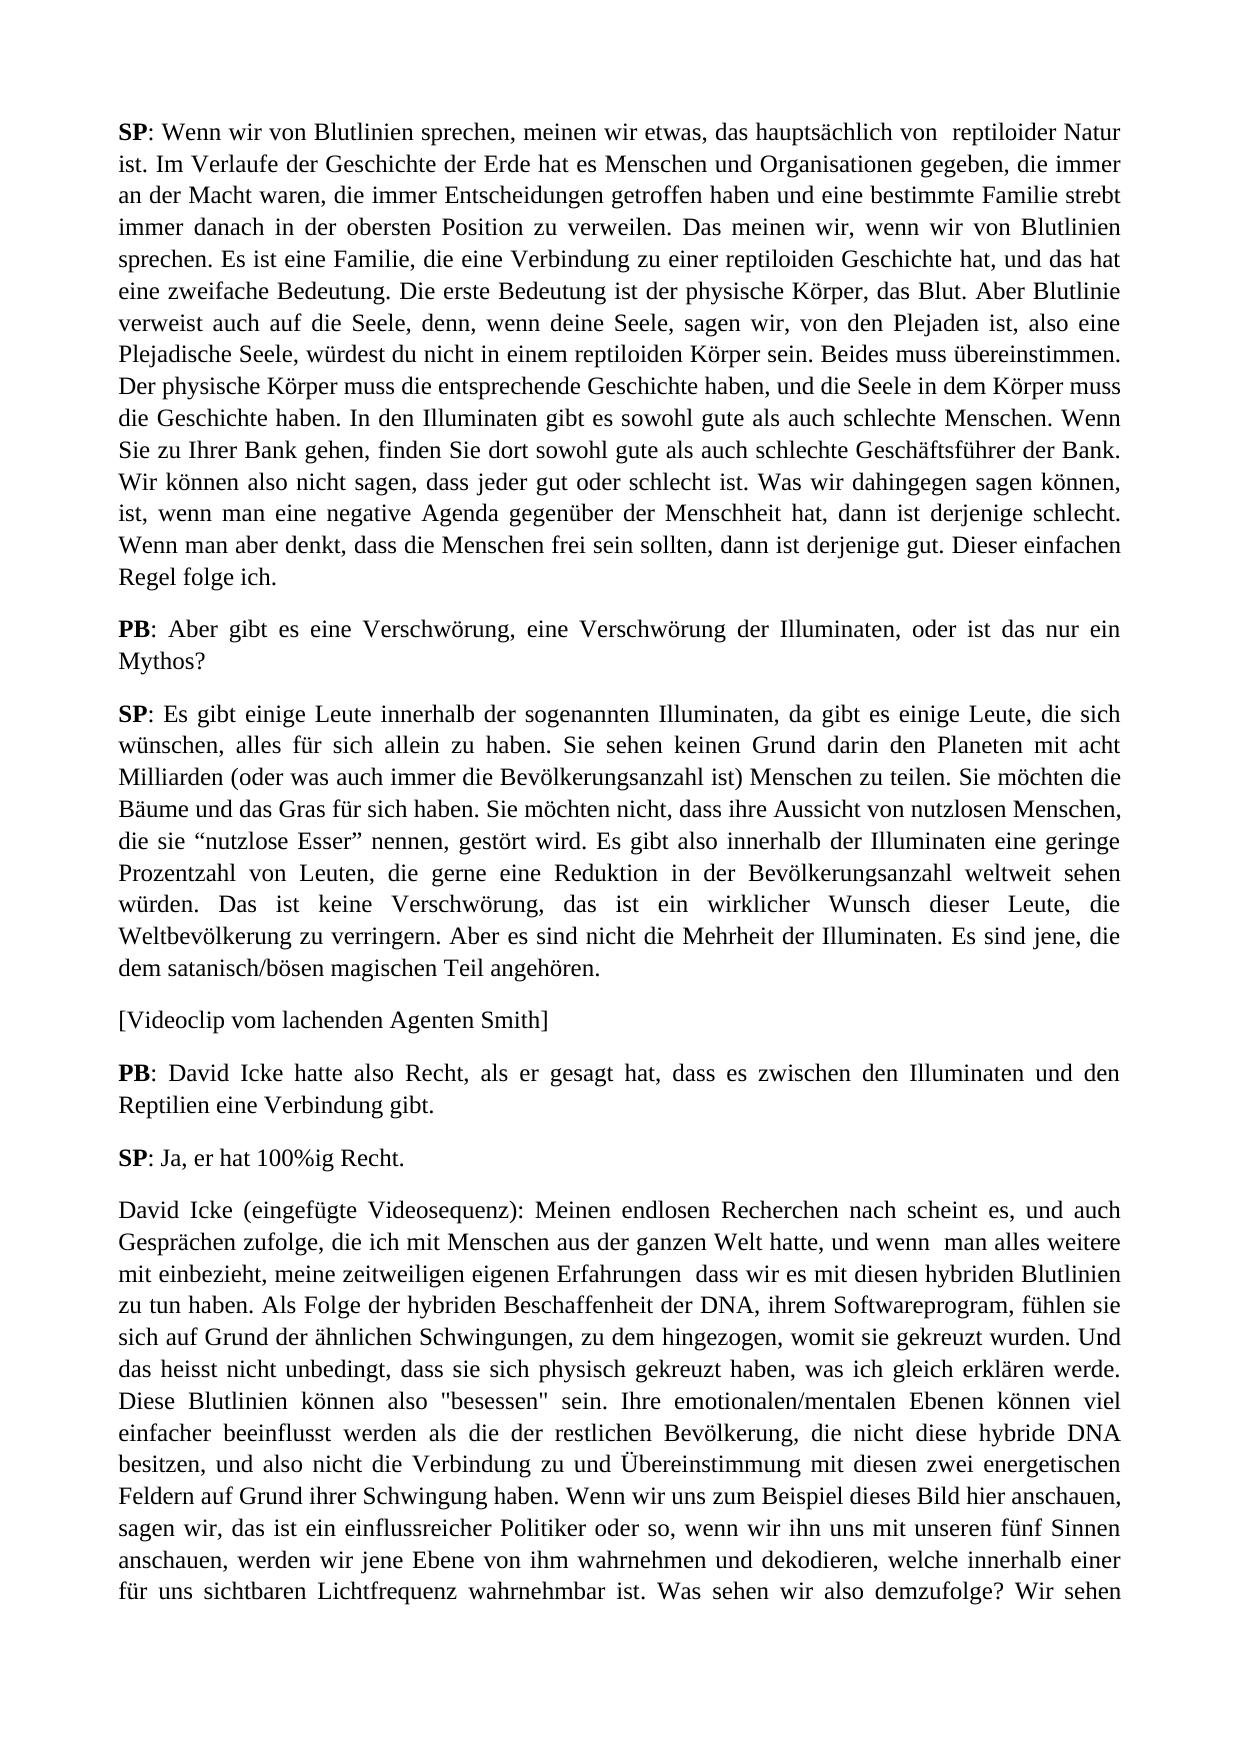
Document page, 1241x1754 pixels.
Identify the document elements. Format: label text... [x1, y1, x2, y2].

text SP: Es gibt einige Leute innerhalb der sogenannten Illuminaten, da gibt es einige Leute, die sich wünschen, alles für sich allein zu haben. Sie sehen keinen Grund darin den Planeten mit acht Milliarden (oder was auch immer die Bevölkerungsanzahl ist) Menschen zu teilen. Sie möchten die Bäume und das Gras für sich haben. Sie möchten nicht, dass ihre Aussicht von nutzlosen Menschen, die sie “nutzlose Esser” nennen, gestört wird. Es gibt also innerhalb der Illuminaten eine geringe Prozentzahl von Leuten, die gerne eine Reduktion in der Bevölkerungsanzahl weltweit sehen würden. Das ist keine Verschwörung, das ist ein wirklicher Wunsch dieser Leute, die Weltbevölkerung zu verringern. Aber es sind nicht die Mehrheit der Illuminaten. Es sind jene, die dem satanisch/bösen magischen Teil angehören. [118, 700, 1122, 982]
text PB: Aber gibt es eine Verschwörung, eine Verschwörung der Illuminaten, oder ist das nur ein Mythos? [118, 616, 1122, 675]
text [Videoclip vom lachenden Agenten Smith] [118, 1007, 1122, 1034]
text PB: David Icke hatte also Recht, als er gesagt hat, dass es zwischen den Illuminaten und den Reptilien eine Verbindung gibt. [118, 1059, 1122, 1119]
text David Icke (eingefügte Videosequenz): Meinen endlosen Recherchen nach scheint es, und auch Gesprächen zufolge, die ich mit Menschen aus der ganzen Welt hatte, und wenn man alles weitere mit einbezieht, meine zeitweiligen eigenen Erfahrungen dass wir es mit diesen hybriden Blutlinien zu tun haben. Als Folge der hybriden Beschaffenheit der DNA, ihrem Softwareprogram, fühlen sie sich auf Grund der ähnlichen Schwingungen, zu dem hingezogen, womit sie gekreuzt wurden. Und das heisst nicht unbedingt, dass sie sich physisch gekreuzt haben, was ich gleich erklären werde. Diese Blutlinien können also "besessen" sein. Ihre emotionalen/mentalen Ebenen können viel einfacher beeinflusst werden als die der restlichen Bevölkerung, die nicht diese hybride DNA besitzen, und also nicht die Verbindung zu und Übereinstimmung mit diesen zwei energetischen Feldern auf Grund ihrer Schwingung haben. Wenn wir uns zum Beispiel dieses Bild hier anschauen, sagen wir, das ist ein einflussreicher Politiker oder so, wenn wir ihn uns mit unseren fünf Sinnen anschauen, werden wir jene Ebene von ihm wahrnehmen und dekodieren, welche innerhalb einer für uns sichtbaren Lichtfrequenz wahrnehmbar ist. Was sehen wir also demzufolge? Wir sehen [118, 1196, 1122, 1605]
text SP: Wenn wir von Blutlinien sprechen, meinen wir etwas, das hauptsächlich von reptiloider Natur ist. Im Verlaufe der Geschichte der Erde hat es Menschen und Organisationen gegeben, die immer an der Macht waren, die immer Entscheidungen getroffen haben und eine bestimmte Familie strebt immer danach in der obersten Position zu verweilen. Das meinen wir, wenn wir von Blutlinien sprechen. Es ist eine Familie, die eine Verbindung zu einer reptiloiden Geschichte hat, und das hat eine zweifache Bedeutung. Die erste Bedeutung ist der physische Körper, das Blut. Aber Blutlinie verweist auch auf die Seele, denn, wenn deine Seele, sagen wir, von den Plejaden ist, also eine Plejadische Seele, würdest du nicht in einem reptiloiden Körper sein. Beides muss übereinstimmen. Der physische Körper muss die entsprechende Geschichte haben, und die Seele in dem Körper muss die Geschichte haben. In den Illuminaten gibt es sowohl gute als auch schlechte Menschen. Wenn Sie zu Ihrer Bank gehen, finden Sie dort sowohl gute als auch schlechte Geschäftsführer der Bank. Wir können also nicht sagen, dass jeder gut oder schlecht ist. Was wir dahingegen sagen können, ist, wenn man eine negative Agenda gegenüber der Menschheit hat, dann ist derjenige schlecht. Wenn man aber denkt, dass die Menschen frei sein sollten, dann ist derjenige gut. Dieser einfachen Regel folge ich. [118, 118, 1122, 591]
text SP: Ja, er hat 100%ig Recht. [118, 1144, 1122, 1171]
